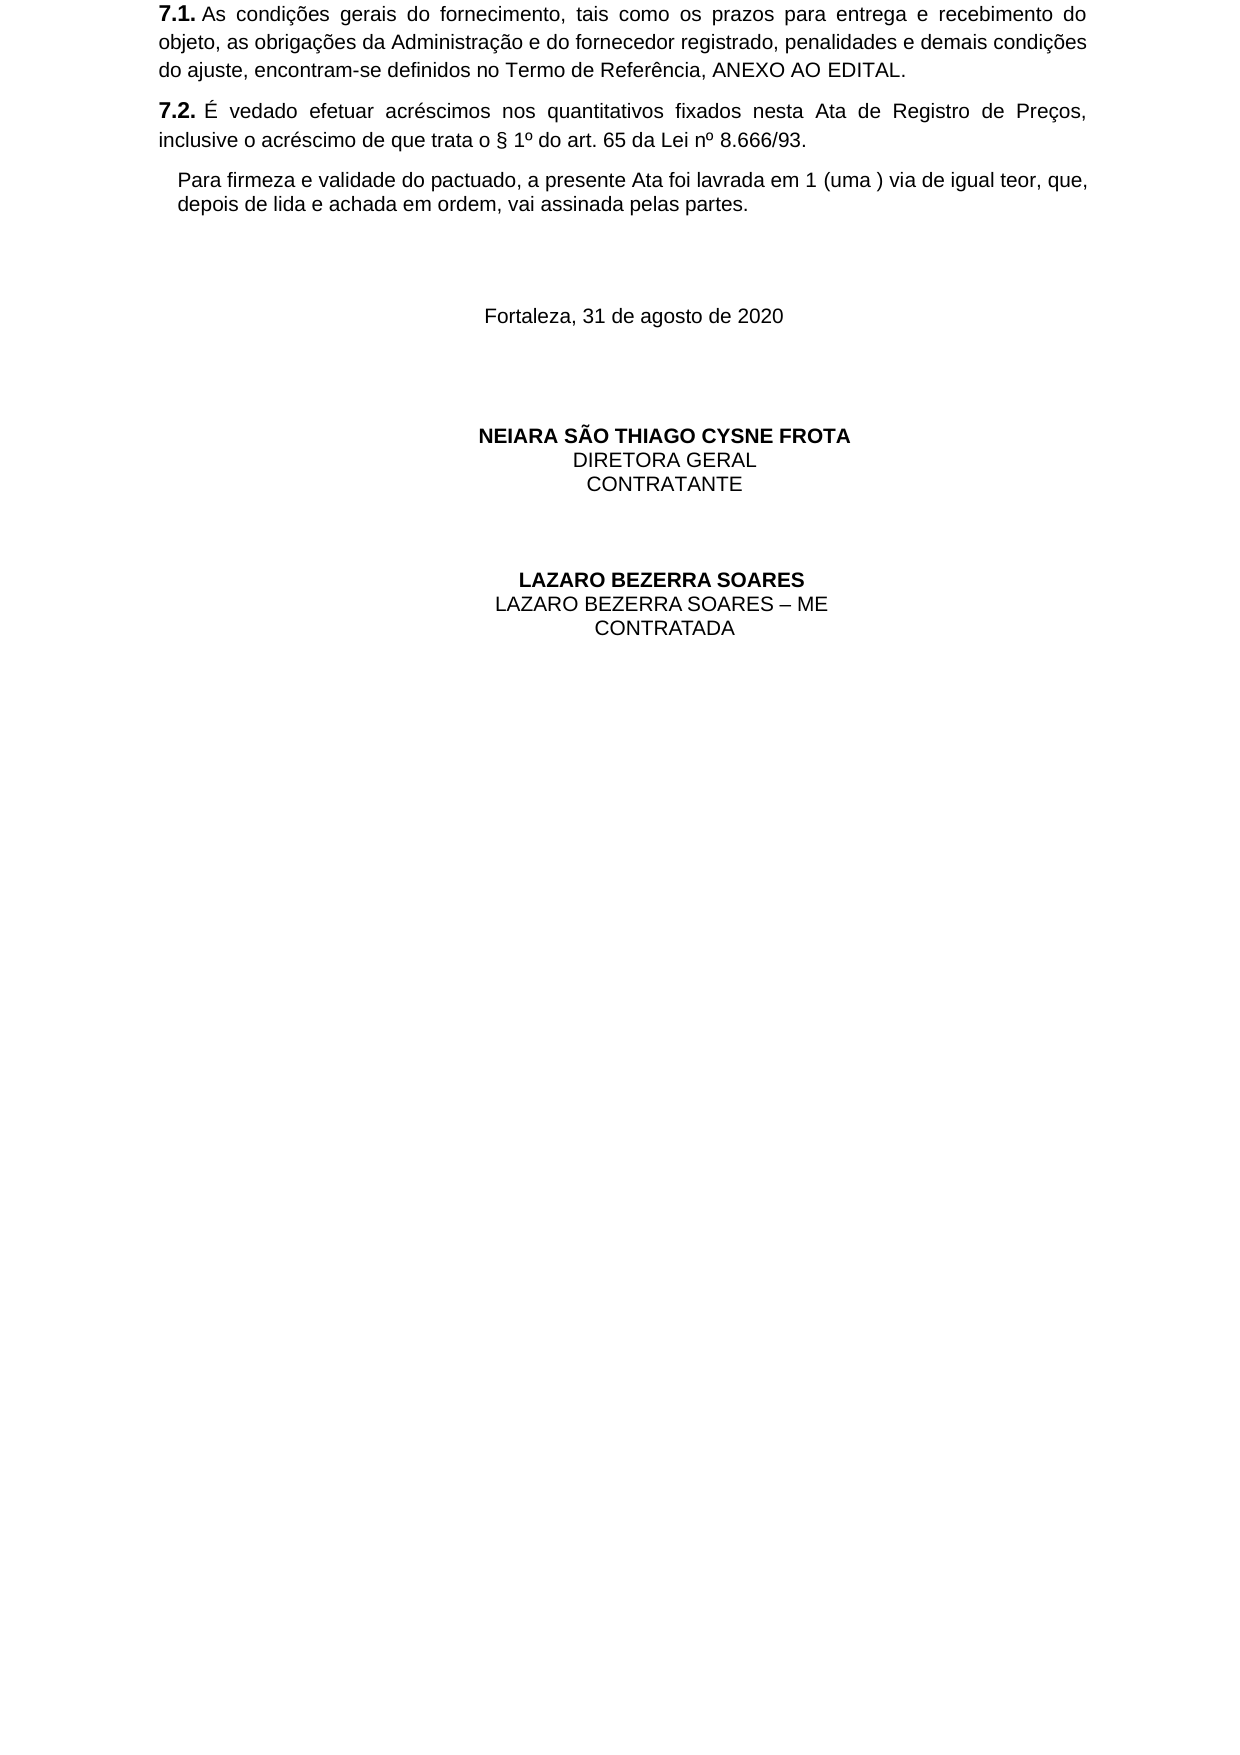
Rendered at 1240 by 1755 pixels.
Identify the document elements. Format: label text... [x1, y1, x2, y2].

list É vedado efetuar acréscimos nos quantitativos fixados nesta Ata de Registro de Preços, inclusive o acréscimo de que trata o § 1º do art. 65 da Lei nº 8.666/93. [158, 97, 1088, 151]
text LAZARO BEZERRA SOARES – ME [158, 592, 1171, 616]
text DIRETORA GERAL [158, 448, 1171, 472]
text NEIARA SÃO THIAGO CYSNE FROTA [158, 424, 1171, 448]
text depois de lida e achada em ordem, vai assinada pelas partes. [177, 191, 1171, 215]
text CONTRATANTE [158, 472, 1171, 496]
text LAZARO BEZERRA SOARES [158, 568, 1171, 592]
text CONTRATADA [158, 616, 1171, 639]
text Fortaleza, 31 de agosto de 2020 [360, 304, 908, 328]
list As condições gerais do fornecimento, tais como os prazos para entrega e recebimento do objeto, as obrigações da Administração e do fornecedor registrado, penalidades e demais condições do ajuste, encontram-se definidos no Termo de Referência, ANEXO AO EDITAL. [158, 0, 1088, 81]
text Para firmeza e validade do pactuado, a presente Ata foi lavrada em 1 (uma ) via de igual teor, que, [177, 167, 1171, 191]
